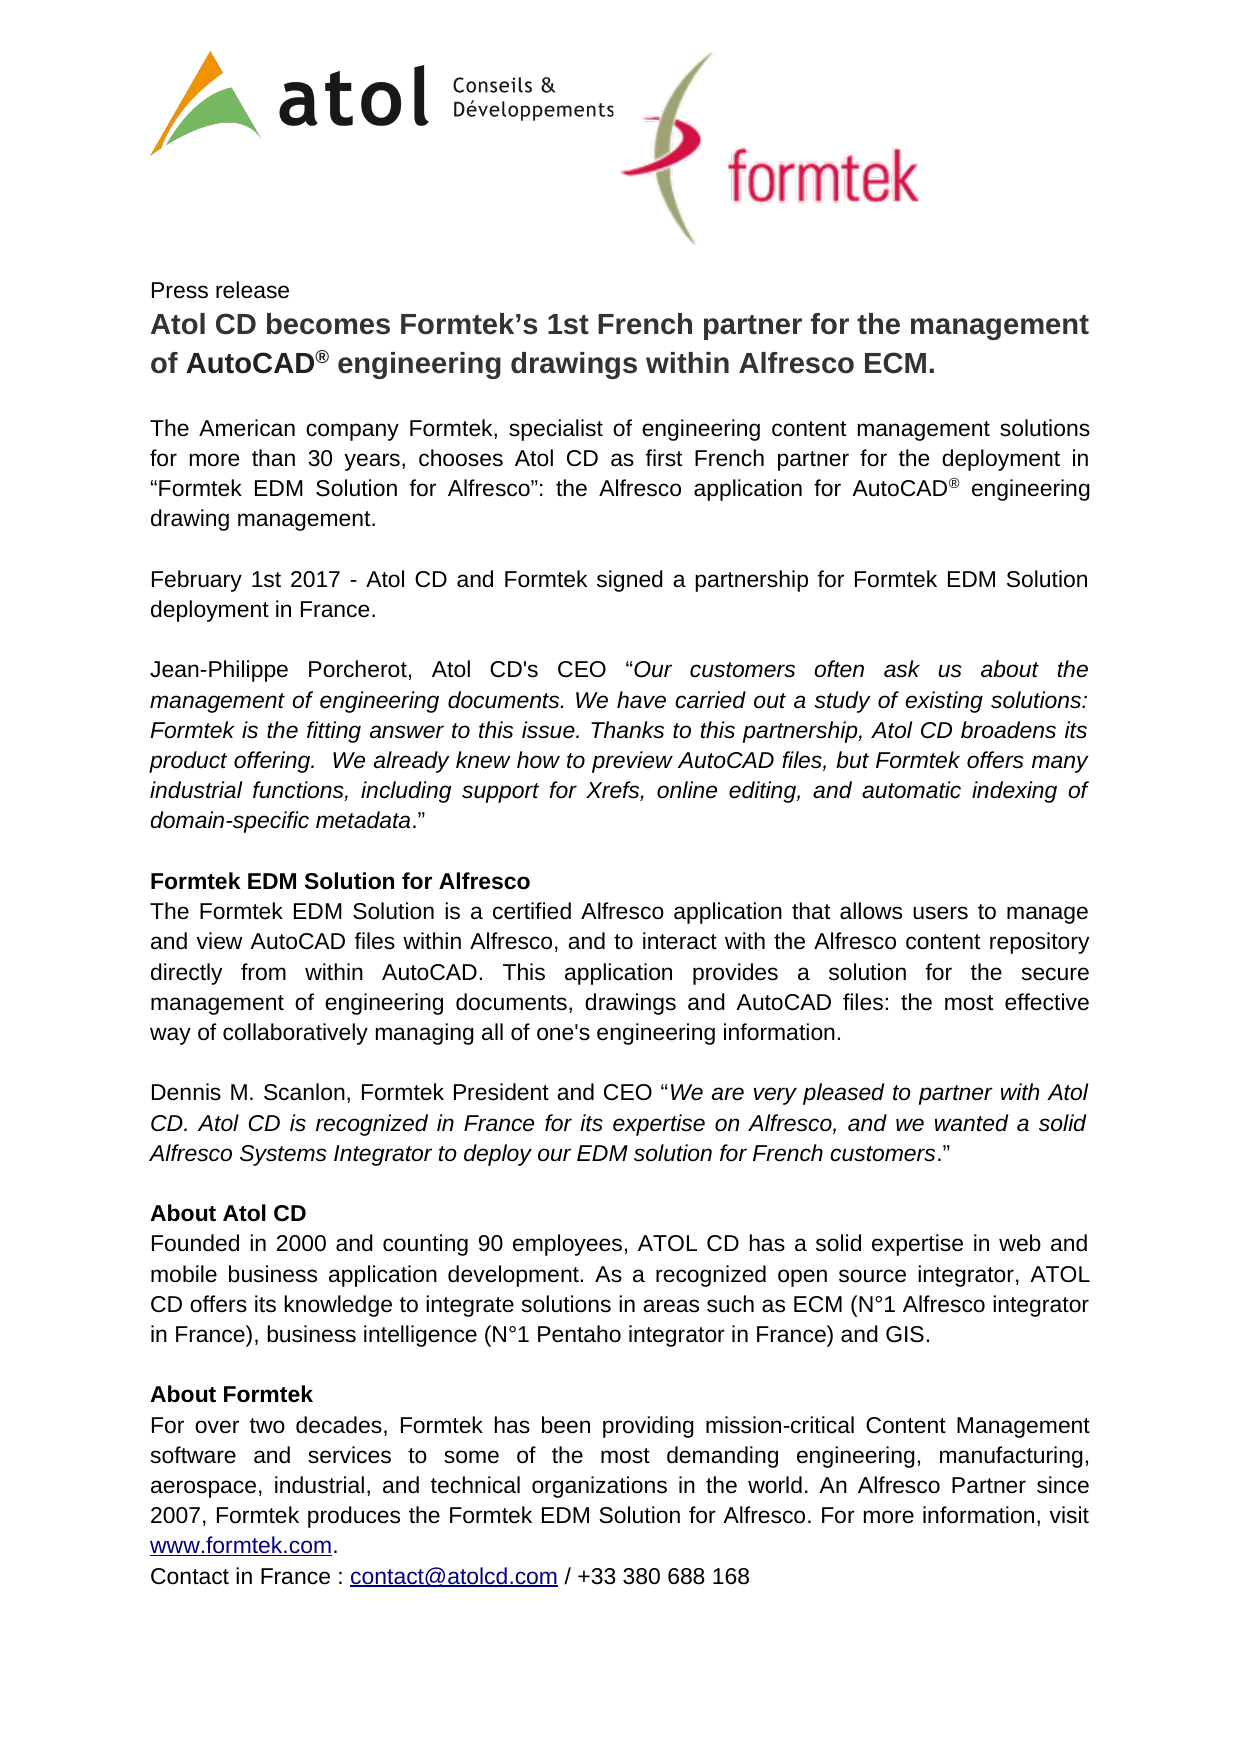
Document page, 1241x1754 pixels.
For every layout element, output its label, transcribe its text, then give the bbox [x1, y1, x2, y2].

text Jean-Philippe Porcherot, Atol CD's CEO “Our customers often ask us about the management of engineering documents. We have carried out a study of existing solutions: Formtek is the fitting answer to this issue. Thanks to this partnership, Atol CD broadens its product offering. We already knew how to preview AutoCAD files, but Formtek offers many industrial functions, including support for Xrefs, online editing, and automatic indexing of domain-specific metadata.” [150, 656, 1091, 834]
text The Formtek EDM Solution is a certified Alfresco application that allows users to manage and view AutoCAD files within Alfresco, and to interact with the Alfresco content repository directly from within AutoCAD. This application provides a solution for the secure management of engineering documents, drawings and AutoCAD files: the most effective way of collaboratively managing all of one's engineering information. [150, 898, 1091, 1045]
text For over two decades, Formtek has been providing mission-critical Content Management software and services to some of the most demanding engineering, manufacturing, aerospace, industrial, and technical organizations in the world. An Alfresco Partner since 2007, Formtek produces the Formtek EDM Solution for Alfresco. For more information, visit www.formtek.com. [150, 1412, 1091, 1559]
text Founded in 2000 and counting 90 employees, ATOL CD has a solid expertise in web and mobile business application development. As a recognized open source integrator, ATOL CD offers its knowledge to integrate solutions in areas such as ECM (N°1 Alfresco integrator in France), business intelligence (N°1 Pentaho integrator in France) and GIS. [150, 1230, 1091, 1347]
text The American company Formtek, specialist of engineering content management solutions for more than 30 years, chooses Atol CD as first French partner for the deployment in “Formtek EDM Solution for Alfresco”: the Alfresco application for AutoCAD® engineering drawing management. [150, 415, 1091, 532]
text Dennis M. Scanlon, Formtek President and CEO “We are very pleased to partner with Atol CD. Atol CD is recognized in France for its expertise on Alfresco, and we wanted a solid Alfresco Systems Integrator to deploy our EDM solution for French customers.” [150, 1079, 1091, 1166]
text Atol CD becomes Formtek’s 1st French partner for the management of AutoCAD® engineering drawings within Alfresco ECM. [150, 307, 1091, 379]
text Press release [150, 277, 1091, 303]
text About Formtek [150, 1381, 1091, 1408]
text Formtek EDM Solution for Alfresco [150, 868, 1091, 894]
text February 1st 2017 - Atol CD and Formtek signed a partnership for Formtek EDM Solution deployment in France. [150, 566, 1091, 622]
text Contact in France : contact@atolcd.com / +33 380 688 168 [150, 1563, 1091, 1589]
text About Atol CD [150, 1200, 1091, 1226]
